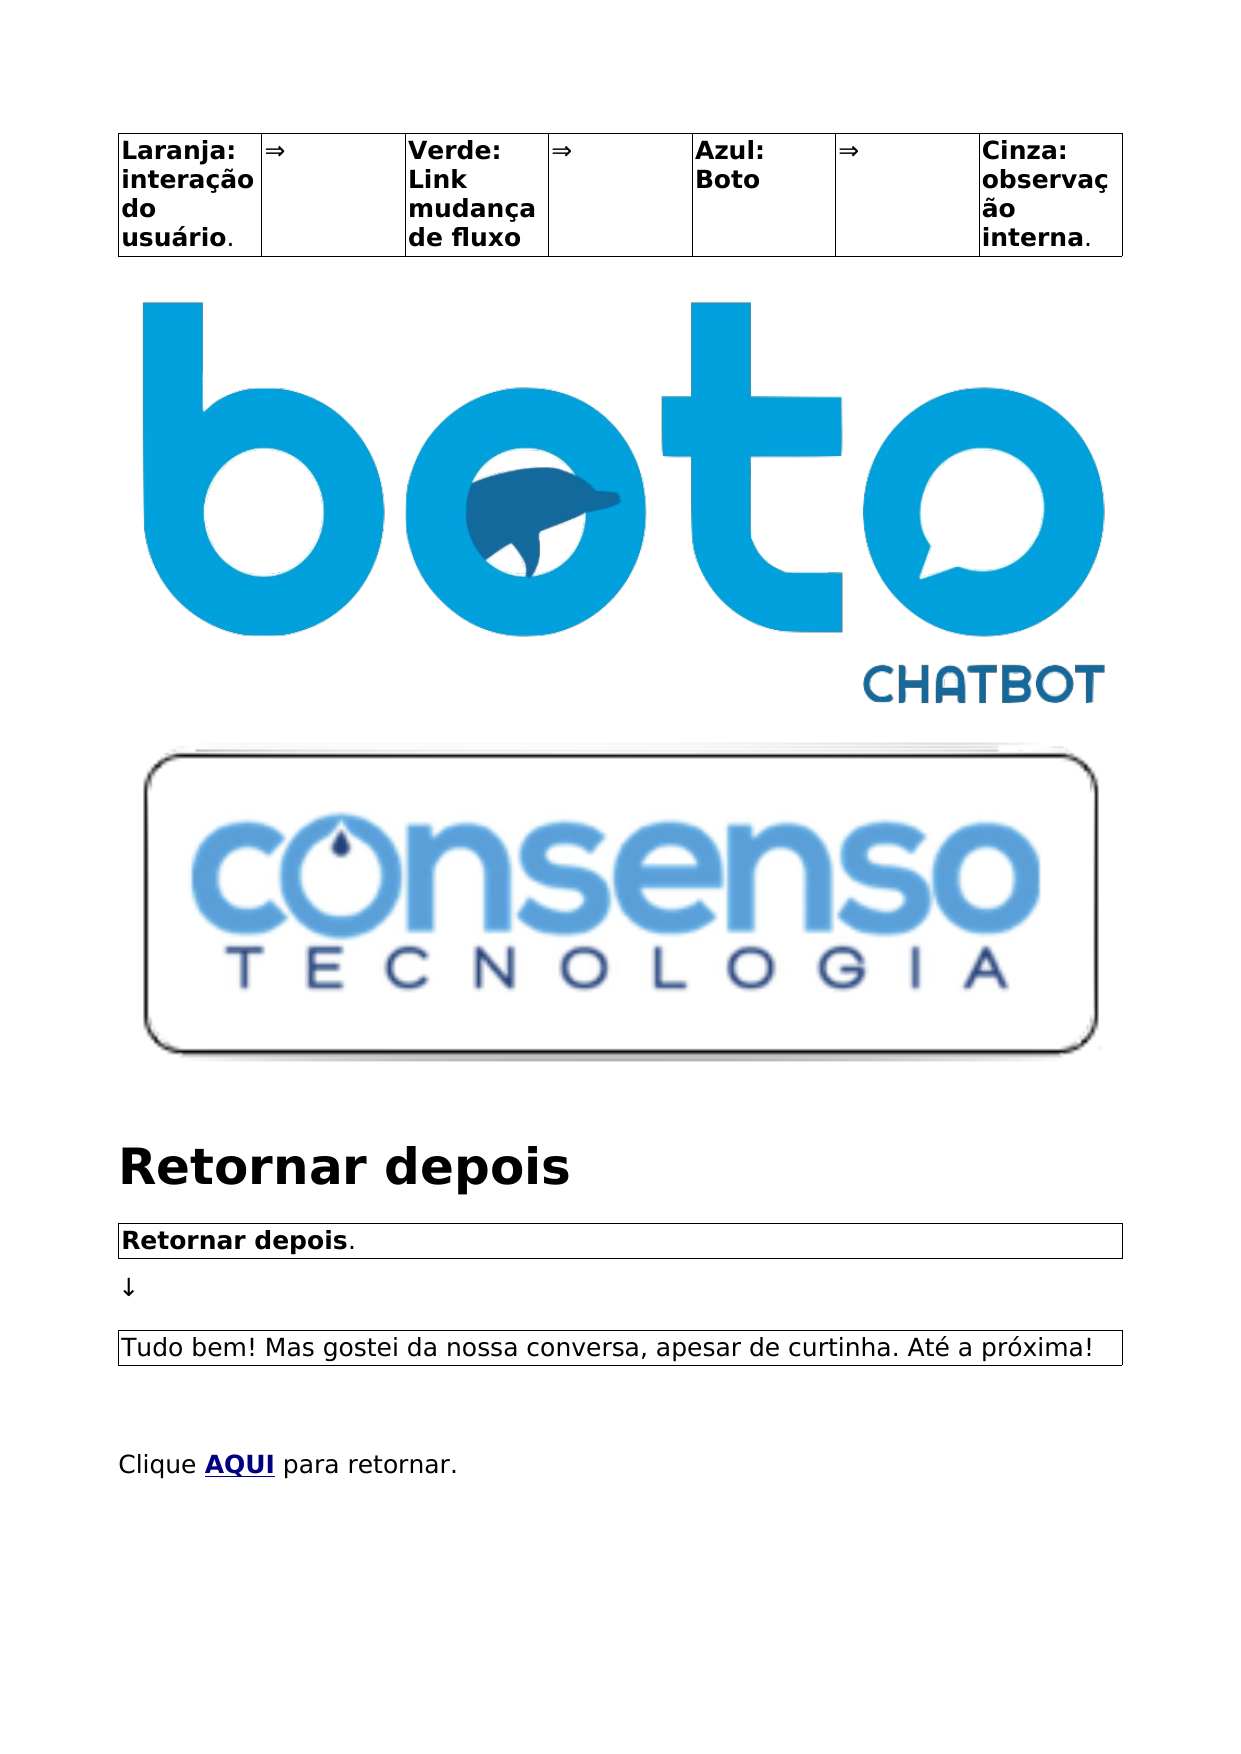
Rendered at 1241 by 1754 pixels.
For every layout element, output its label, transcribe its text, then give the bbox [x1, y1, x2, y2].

subtitle Retornar depois [118, 1138, 1122, 1196]
table_header Tudo bem! Mas gostei da nossa conversa, apesar de curtinha. Até a próxima! [119, 1331, 1122, 1365]
picture [118, 738, 1123, 1089]
table_header ⇒ [549, 134, 692, 256]
table_header ⇒ [262, 134, 405, 256]
text ↓ [118, 1273, 1122, 1302]
table_header Cinza: observação interna. [980, 134, 1122, 256]
picture [118, 270, 1123, 727]
table_header Retornar depois. [119, 1224, 1122, 1258]
table_header Verde: Link mudança de fluxo [406, 134, 548, 256]
table_header Azul: Boto [693, 134, 835, 256]
table_header ⇒ [836, 134, 979, 256]
table_header Laranja: interação do usuário. [119, 134, 261, 256]
text Clique AQUI para retornar. [118, 1451, 1122, 1480]
